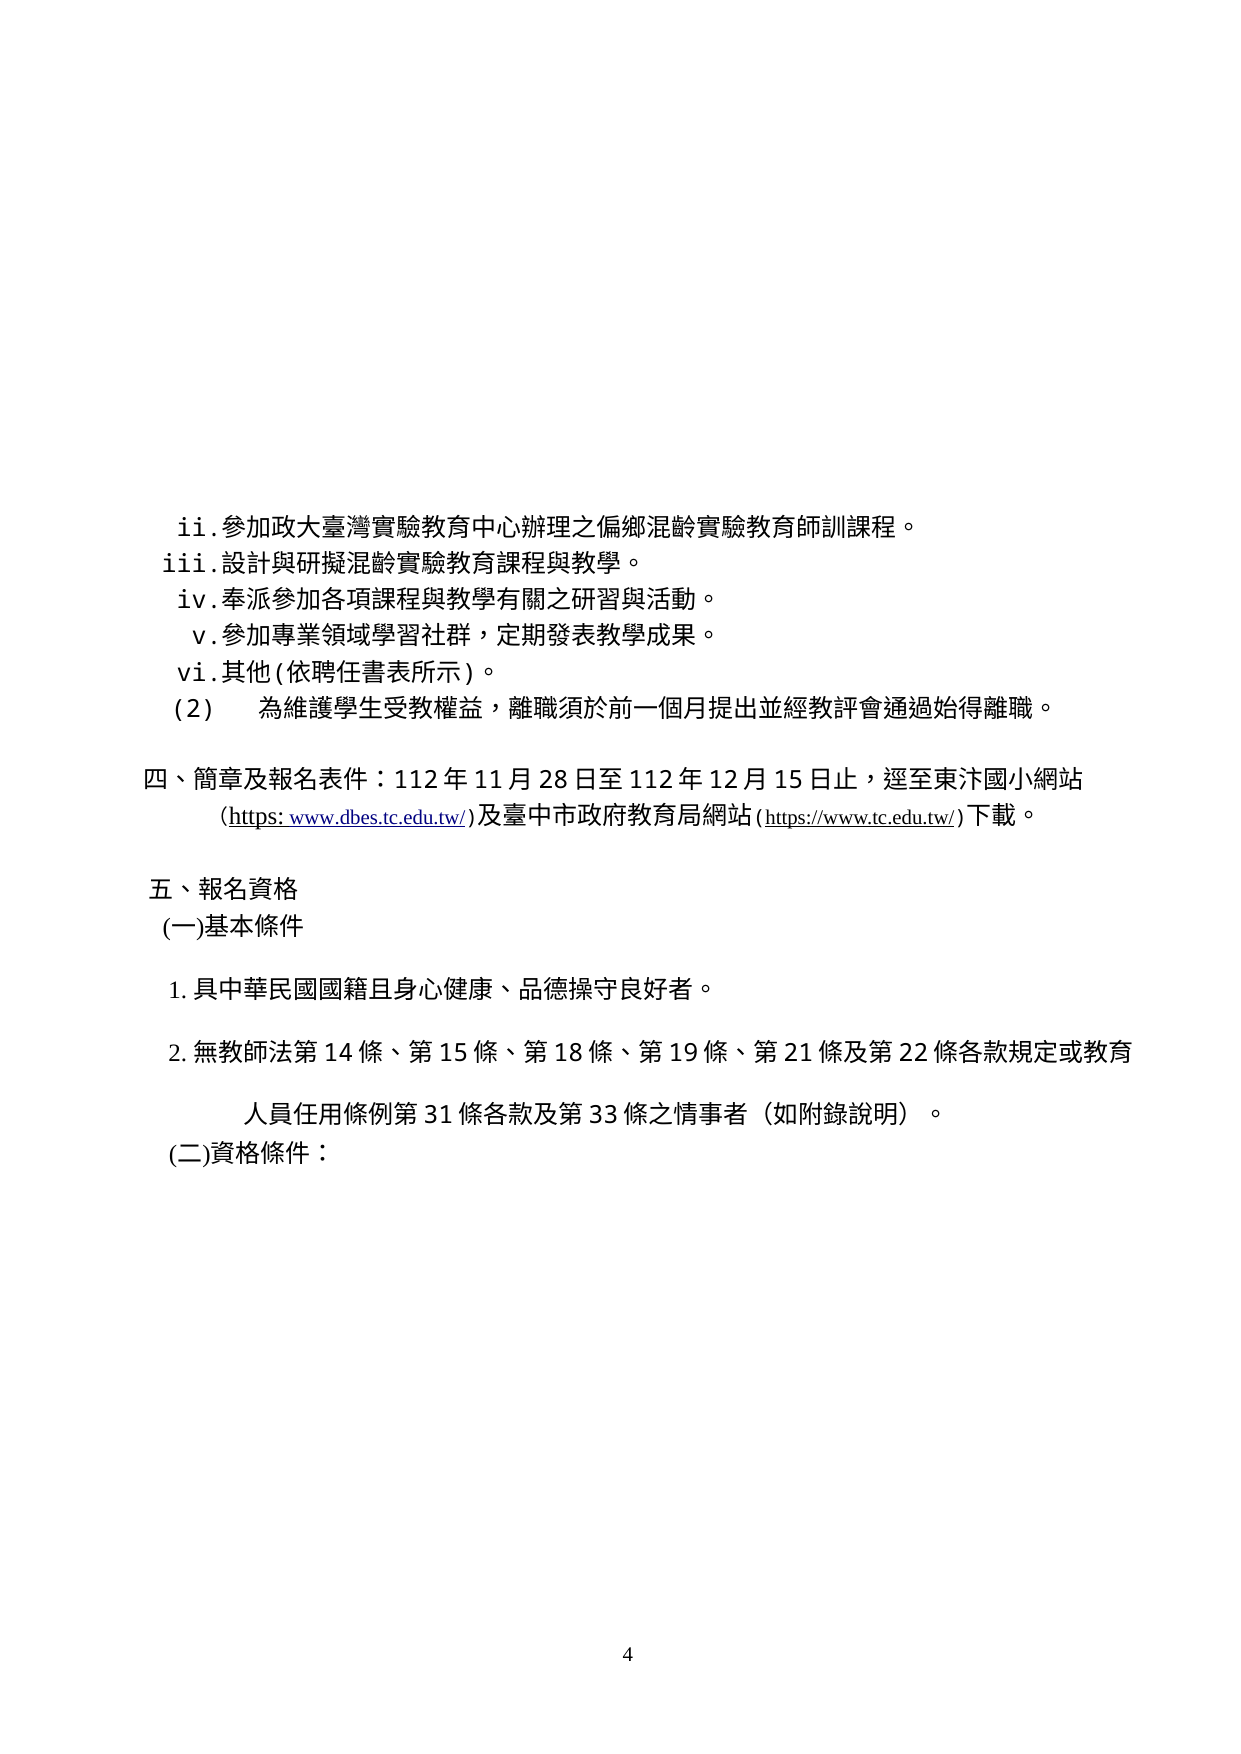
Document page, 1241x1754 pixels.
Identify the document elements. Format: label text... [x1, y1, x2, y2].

list 參加政大臺灣實驗教育中心辦理之偏鄉混齡實驗教育師訓課程。 [221, 507, 1137, 543]
text 1. 具中華民國國籍且身心健康、品德操守良好者。 [118, 946, 1137, 1008]
list 設計與研擬混齡實驗教育課程與教學。 [221, 543, 1137, 579]
list 奉派參加各項課程與教學有關之研習與活動。 [221, 579, 1137, 616]
text 四、簡章及報名表件：112年11月28日至112年12月15日止，逕至東汴國小網站 [143, 759, 1137, 795]
list 為維護學生受教權益，離職須於前一個月提出並經教評會通過始得離職。 [171, 688, 1137, 724]
text （https: www.dbes.tc.edu.tw/)及臺中市政府教育局網站(https://www.tc.edu.tw/)下載。 [148, 795, 1137, 832]
text 五、報名資格 [118, 870, 1137, 906]
text (二)資格條件： [162, 1133, 1137, 1170]
text 2. 無教師法第14條、第15條、第18條、第19條、第21條及第22條各款規定或教育人員任用條例第31條各款及第33條之情事者（如附錄說明）。 [118, 1008, 1137, 1133]
list 參加專業領域學習社群，定期發表教學成果。 [221, 616, 1137, 652]
text (一)基本條件 [162, 906, 1137, 942]
list 其他(依聘任書表所示)。 [221, 652, 1137, 688]
